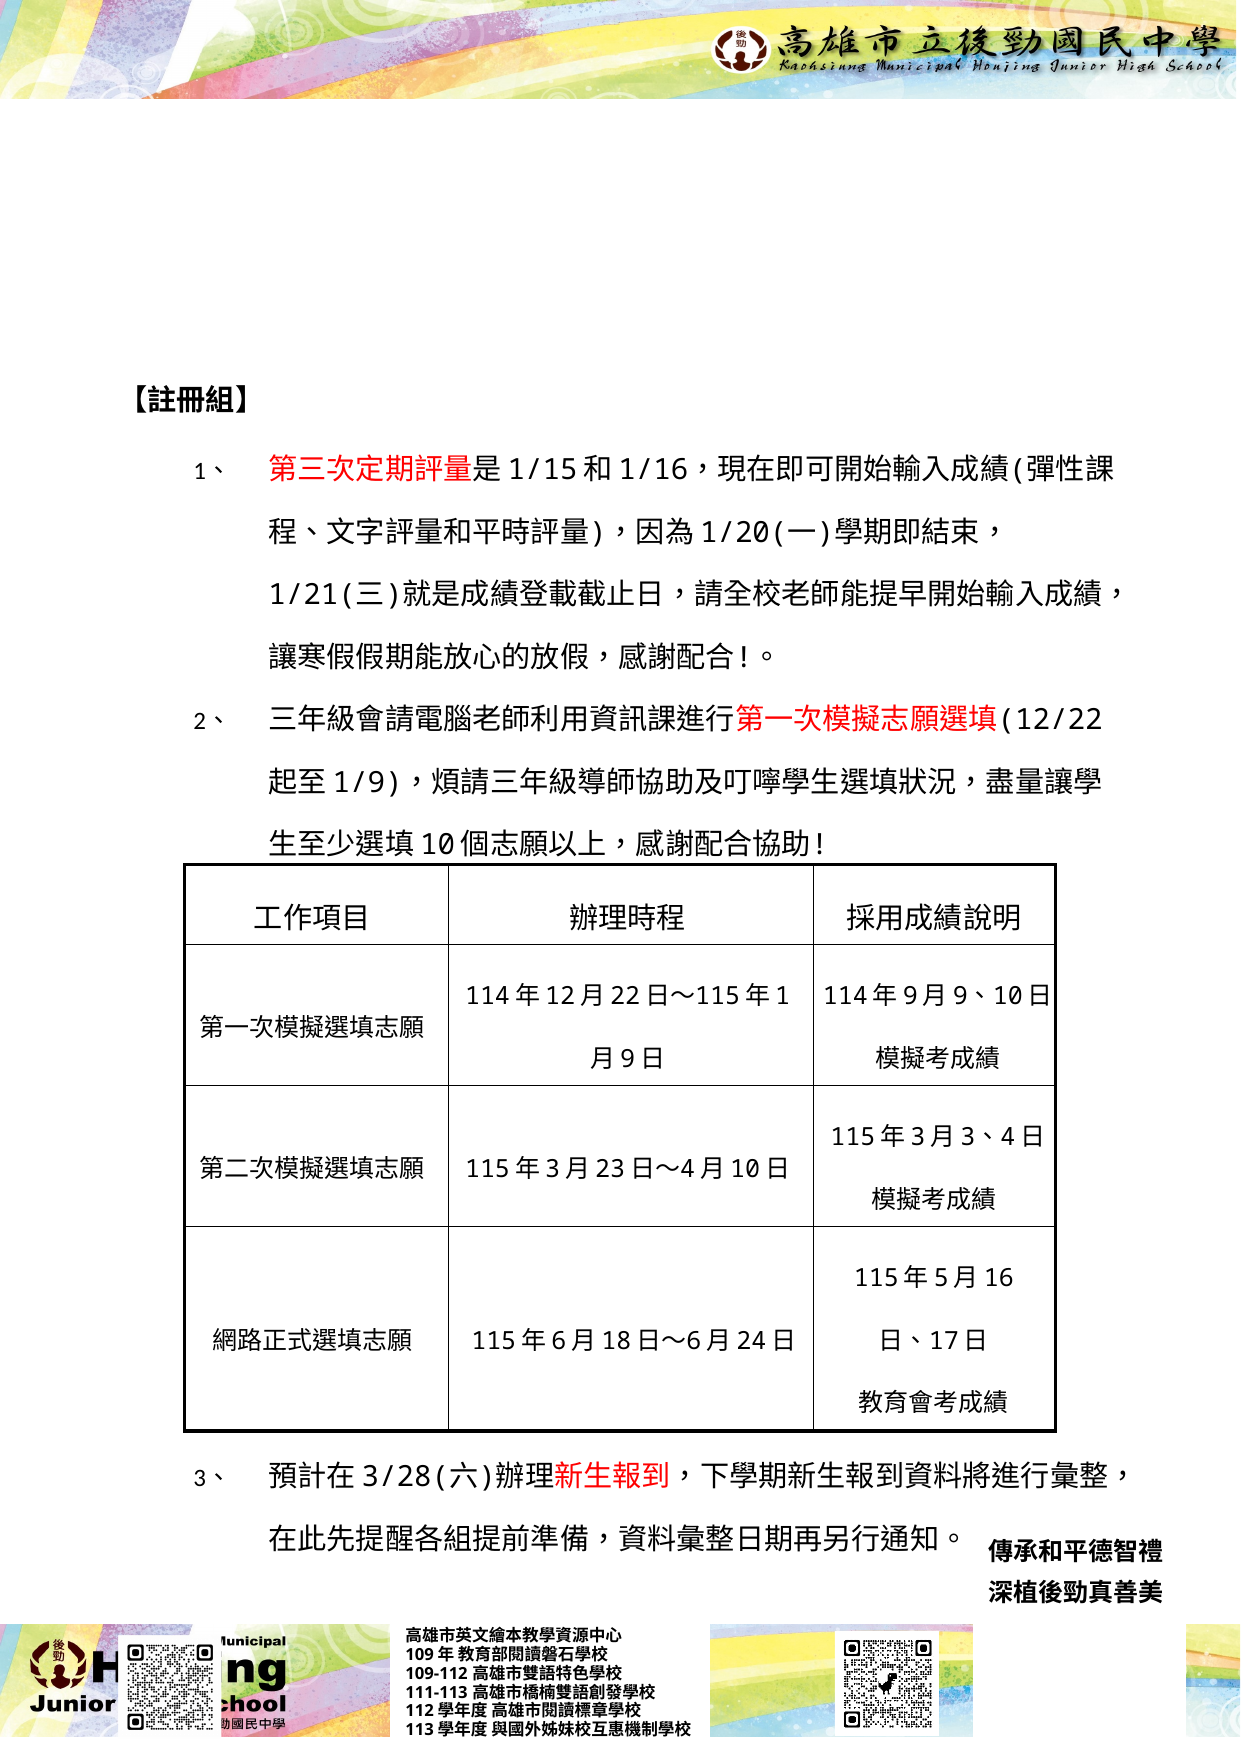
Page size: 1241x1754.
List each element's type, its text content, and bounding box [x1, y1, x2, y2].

table_header 辦理時程 [449, 866, 813, 944]
table_cell 115年3月3、4日 模擬考成績 [814, 1086, 1054, 1226]
list 預計在3/28(六)辦理新生報到，下學期新生報到資料將進行彙整，在此先提醒各組提前準備，資料彙整日期再另行通知。 [193, 1432, 1122, 1557]
table_cell 第二次模擬選填志願 [186, 1086, 448, 1226]
table_cell 網路正式選填志願 [186, 1227, 448, 1429]
table_cell 115年5月16日、17日 教育會考成績 [814, 1227, 1054, 1429]
table_cell 114年12月22日～115年1月9日 [449, 945, 813, 1085]
text 【註冊組】 [118, 377, 1122, 419]
table_cell 115年6月18日～6月24日 [449, 1227, 813, 1429]
table_header 工作項目 [186, 866, 448, 944]
table_cell 115年3月23日～4月10日 [449, 1086, 813, 1226]
list 第三次定期評量是1/15和1/16，現在即可開始輸入成績(彈性課程、文字評量和平時評量)，因為1/20(一)學期即結束，1/21(三)就是成績登載截止日，請全校老師能提早開始輸入成績，讓寒假假期能放心的放假，感謝配合!。 [193, 426, 1122, 676]
table_cell 第一次模擬選填志願 [186, 945, 448, 1085]
table_header 採用成績說明 [814, 866, 1054, 944]
list 三年級會請電腦老師利用資訊課進行第一次模擬志願選填(12/22起至1/9)，煩請三年級導師協助及叮嚀學生選填狀況，盡量讓學生至少選填10個志願以上，感謝配合協助! [193, 676, 1122, 863]
table_cell 114年9月9、10日 模擬考成績 [814, 945, 1054, 1085]
